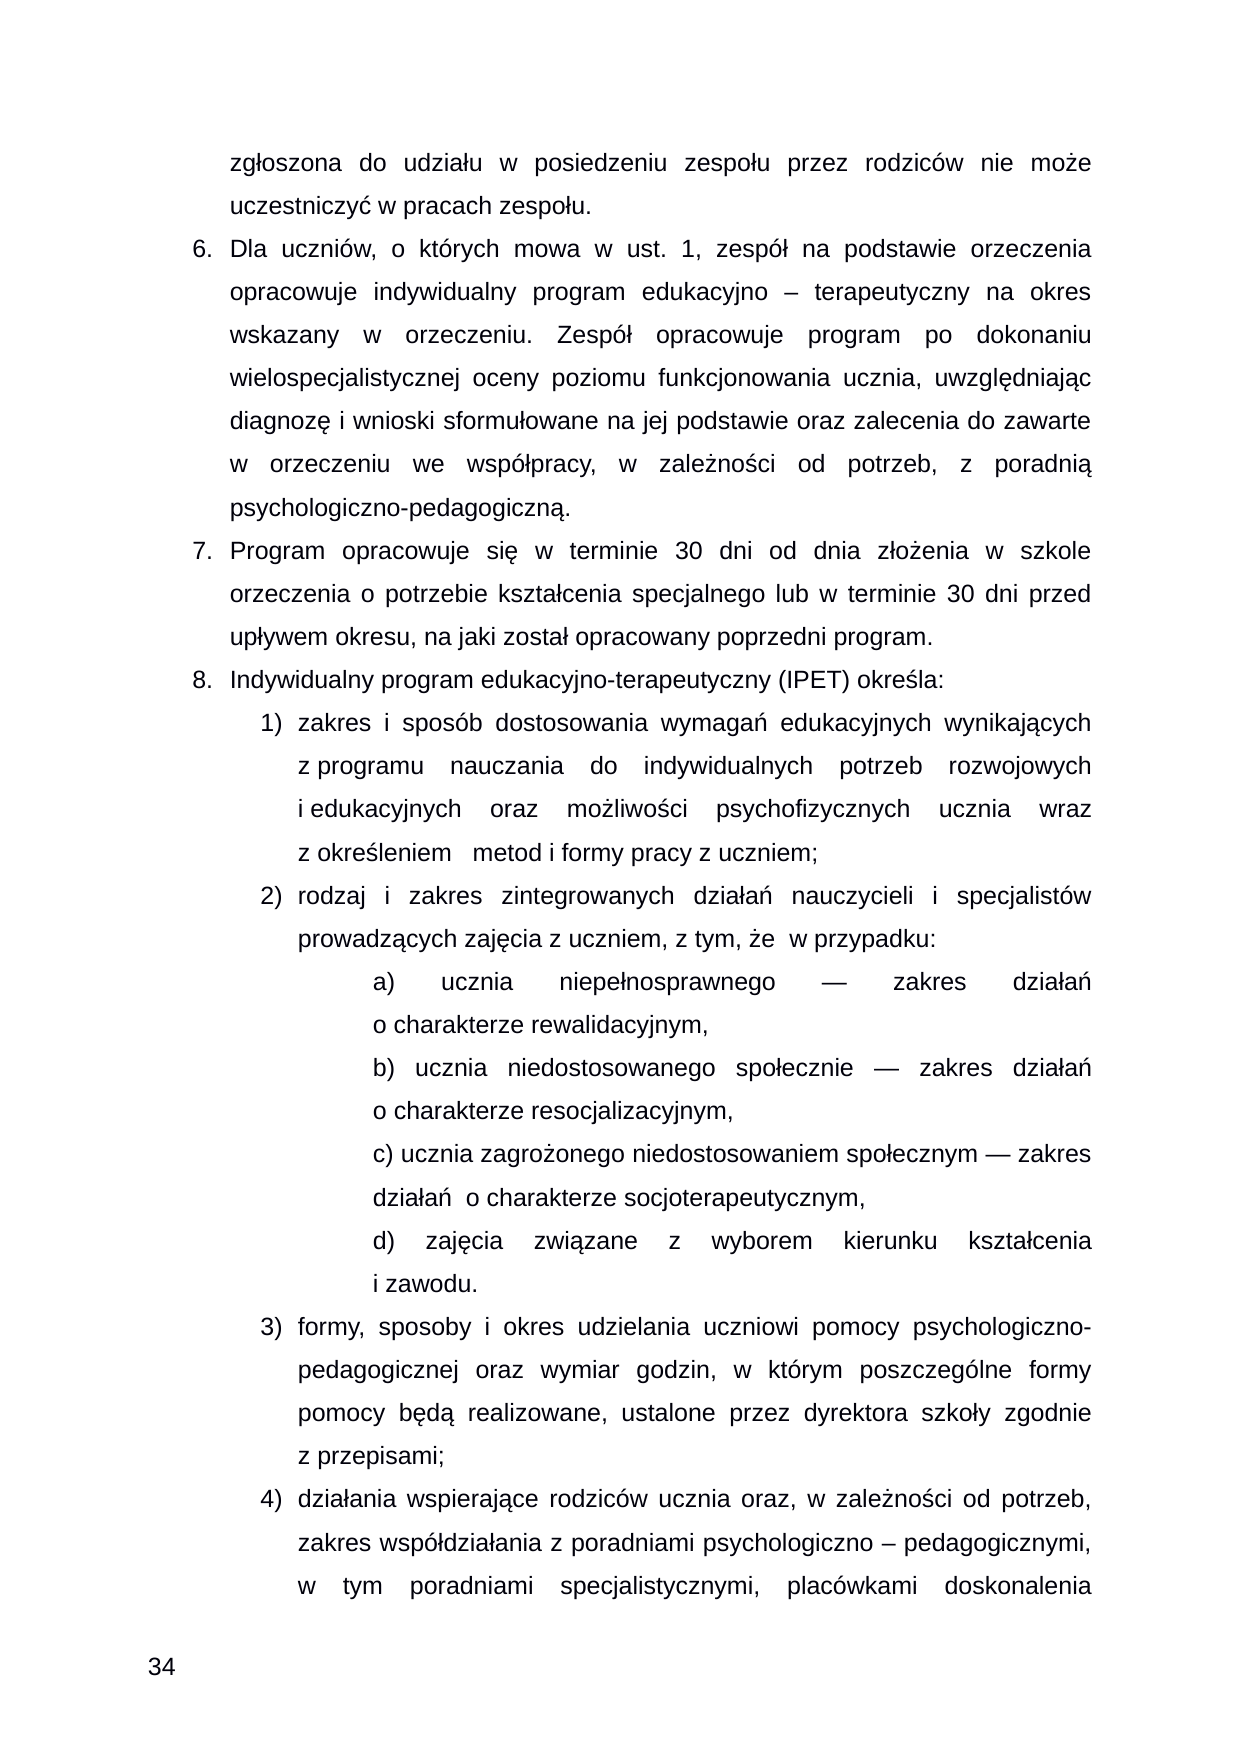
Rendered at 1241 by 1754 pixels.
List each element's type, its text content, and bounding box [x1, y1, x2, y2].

subtitle c) ucznia zagrożonego niedostosowaniem społecznym — zakres działań o charakterze socjoterapeutycznym, [354, 1139, 1093, 1211]
subtitle zakres i sposób dostosowania wymagań edukacyjnych wynikających z programu nauczania do indywidualnych potrzeb rozwojowych i edukacyjnych oraz możliwości psychofizycznych ucznia wraz z określeniem metod i formy pracy z uczniem; [260, 708, 1093, 866]
subtitle działania wspierające rodziców ucznia oraz, w zależności od potrzeb, zakres współdziałania z poradniami psychologiczno – pedagogicznymi, w tym poradniami specjalistycznymi, placówkami doskonalenia [260, 1484, 1093, 1599]
subtitle formy, sposoby i okres udzielania uczniowi pomocy psychologiczno-pedagogicznej oraz wymiar godzin, w którym poszczególne formy pomocy będą realizowane, ustalone przez dyrektora szkoły zgodnie z przepisami; [260, 1312, 1093, 1470]
subtitle a) ucznia niepełnosprawnego — zakres działań o charakterze rewalidacyjnym, [354, 967, 1093, 1039]
subtitle Indywidualny program edukacyjno-terapeutyczny (IPET) określa: [192, 665, 1093, 694]
subtitle Dla uczniów, o których mowa w ust. 1, zespół na podstawie orzeczenia opracowuje indywidualny program edukacyjno – terapeutyczny na okres wskazany w orzeczeniu. Zespół opracowuje program po dokonaniu wielospecjalistycznej oceny poziomu funkcjonowania ucznia, uwzględniając diagnozę i wnioski sformułowane na jej podstawie oraz zalecenia do zawarte w orzeczeniu we współpracy, w zależności od potrzeb, z poradnią psychologiczno-pedagogiczną. [192, 234, 1093, 521]
subtitle zgłoszona do udziału w posiedzeniu zespołu przez rodziców nie może uczestniczyć w pracach zespołu. [192, 148, 1093, 219]
subtitle rodzaj i zakres zintegrowanych działań nauczycieli i specjalistów prowadzących zajęcia z uczniem, z tym, że w przypadku: [260, 881, 1093, 953]
subtitle Program opracowuje się w terminie 30 dni od dnia złożenia w szkole orzeczenia o potrzebie kształcenia specjalnego lub w terminie 30 dni przed upływem okresu, na jaki został opracowany poprzedni program. [192, 536, 1093, 651]
subtitle d) zajęcia związane z wyborem kierunku kształcenia i zawodu. [354, 1226, 1093, 1298]
subtitle b) ucznia niedostosowanego społecznie — zakres działań o charakterze resocjalizacyjnym, [354, 1053, 1093, 1125]
